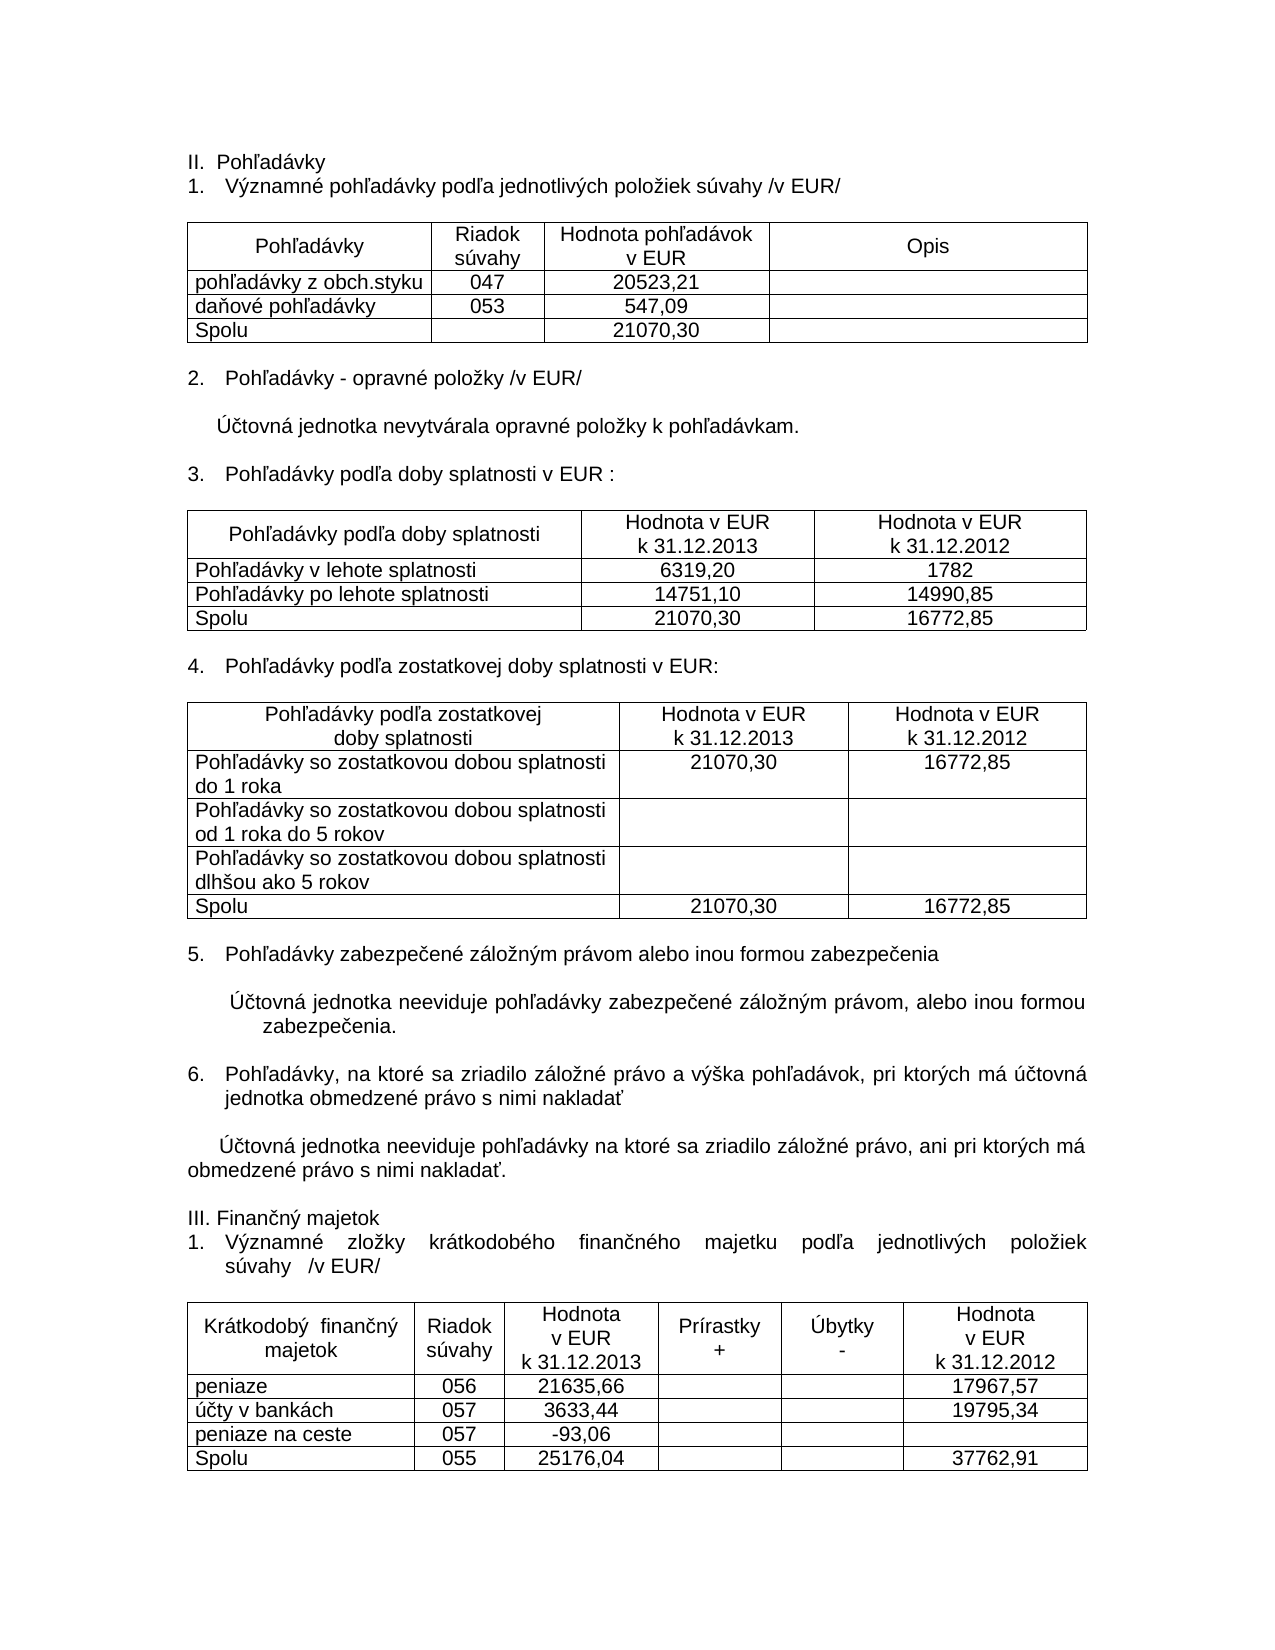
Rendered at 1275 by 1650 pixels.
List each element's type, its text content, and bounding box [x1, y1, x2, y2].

table_cell 21070,30 [620, 895, 848, 918]
table_cell 057 [415, 1399, 504, 1422]
table_cell [782, 1375, 903, 1398]
table_cell 21070,30 [620, 751, 848, 798]
table_cell 056 [415, 1375, 504, 1398]
table_cell Pohľadávky so zostatkovou dobou splatnosti do 1 roka [188, 751, 619, 798]
table_cell -93,06 [505, 1423, 658, 1446]
table_cell účty v bankách [188, 1399, 414, 1422]
table_cell [432, 319, 544, 342]
table_cell [620, 799, 848, 846]
table_header Hodnota v EUR k 31.12.2012 [849, 703, 1086, 750]
text 1. Významné pohľadávky podľa jednotlivých položiek súvahy /v EUR/ [187, 174, 1087, 198]
table_header Hodnota v EUR k 31.12.2013 [582, 511, 814, 558]
table_cell 16772,85 [849, 751, 1086, 798]
table_cell [659, 1423, 781, 1446]
table_cell 547,09 [545, 295, 769, 318]
table_cell 37762,91 [904, 1447, 1087, 1470]
table_cell [782, 1399, 903, 1422]
table_header Pohľadávky podľa doby splatnosti [188, 511, 581, 558]
table_header Hodnota v EUR k 31.12.2012 [904, 1303, 1087, 1374]
table_cell 3633,44 [505, 1399, 658, 1422]
table_cell Spolu [188, 607, 581, 630]
table_cell 16772,85 [815, 607, 1086, 630]
table_cell [620, 847, 848, 894]
table_cell [782, 1423, 903, 1446]
table_cell peniaze [188, 1375, 414, 1398]
table_cell 25176,04 [505, 1447, 658, 1470]
table_cell pohľadávky z obch.styku [188, 271, 431, 294]
text III. Finančný majetok [187, 1206, 1087, 1230]
table_cell Pohľadávky v lehote splatnosti [188, 559, 581, 582]
text Účtovná jednotka neeviduje pohľadávky zabezpečené záložným právom, alebo inou formou zabezpečenia. [187, 990, 1087, 1038]
table_header Opis [770, 223, 1087, 270]
table_cell [904, 1423, 1087, 1446]
text Účtovná jednotka nevytvárala opravné položky k pohľadávkam. [187, 414, 1087, 438]
table_cell 1782 [815, 559, 1086, 582]
table_cell [782, 1447, 903, 1470]
table_cell 055 [415, 1447, 504, 1470]
table_cell 14990,85 [815, 583, 1086, 606]
table_cell peniaze na ceste [188, 1423, 414, 1446]
text 6. Pohľadávky, na ktoré sa zriadilo záložné právo a výška pohľadávok, pri ktorých má účtovná jednotka obmedzené právo s nimi nakladať [187, 1062, 1087, 1110]
table_cell [849, 799, 1086, 846]
table_header Hodnota pohľadávok v EUR [545, 223, 769, 270]
table_header Riadok súvahy [415, 1303, 504, 1374]
table_header Úbytky - [782, 1303, 903, 1374]
text 5. Pohľadávky zabezpečené záložným právom alebo inou formou zabezpečenia [187, 942, 1087, 966]
table_header Pohľadávky podľa zostatkovej doby splatnosti [188, 703, 619, 750]
table_cell [849, 847, 1086, 894]
table_header Hodnota v EUR k 31.12.2013 [620, 703, 848, 750]
table_header Pohľadávky [188, 223, 431, 270]
table_cell 19795,34 [904, 1399, 1087, 1422]
text 1. Významné zložky krátkodobého finančného majetku podľa jednotlivých položiek súvahy /v EUR/ [187, 1230, 1087, 1278]
text 4. Pohľadávky podľa zostatkovej doby splatnosti v EUR: [187, 654, 1087, 678]
table_cell 21070,30 [545, 319, 769, 342]
table_cell [770, 319, 1087, 342]
table_cell 21070,30 [582, 607, 814, 630]
table_cell 047 [432, 271, 544, 294]
table_cell [770, 271, 1087, 294]
table_cell Spolu [188, 319, 431, 342]
table_header Hodnota v EUR k 31.12.2012 [815, 511, 1086, 558]
text II. Pohľadávky [187, 150, 1087, 174]
table_header Prírastky + [659, 1303, 781, 1374]
table_cell [770, 295, 1087, 318]
table_cell Pohľadávky po lehote splatnosti [188, 583, 581, 606]
table_cell 16772,85 [849, 895, 1086, 918]
table_cell 6319,20 [582, 559, 814, 582]
table_header Hodnota v EUR k 31.12.2013 [505, 1303, 658, 1374]
table_cell daňové pohľadávky [188, 295, 431, 318]
table_cell 057 [415, 1423, 504, 1446]
table_header Krátkodobý finančný majetok [188, 1303, 414, 1374]
table_header Riadok súvahy [432, 223, 544, 270]
text 3. Pohľadávky podľa doby splatnosti v EUR : [187, 462, 1087, 486]
table_cell [659, 1375, 781, 1398]
table_cell 17967,57 [904, 1375, 1087, 1398]
table_cell Pohľadávky so zostatkovou dobou splatnosti dlhšou ako 5 rokov [188, 847, 619, 894]
table_cell 20523,21 [545, 271, 769, 294]
table_cell 21635,66 [505, 1375, 658, 1398]
text Účtovná jednotka neeviduje pohľadávky na ktoré sa zriadilo záložné právo, ani pri ktorých má obmedzené právo s nimi nakladať. [187, 1134, 1087, 1182]
table_cell Spolu [188, 1447, 414, 1470]
table_cell Pohľadávky so zostatkovou dobou splatnosti od 1 roka do 5 rokov [188, 799, 619, 846]
table_cell [659, 1399, 781, 1422]
table_cell 14751,10 [582, 583, 814, 606]
table_cell Spolu [188, 895, 619, 918]
table_cell [659, 1447, 781, 1470]
text 2. Pohľadávky - opravné položky /v EUR/ [187, 366, 1087, 390]
table_cell 053 [432, 295, 544, 318]
